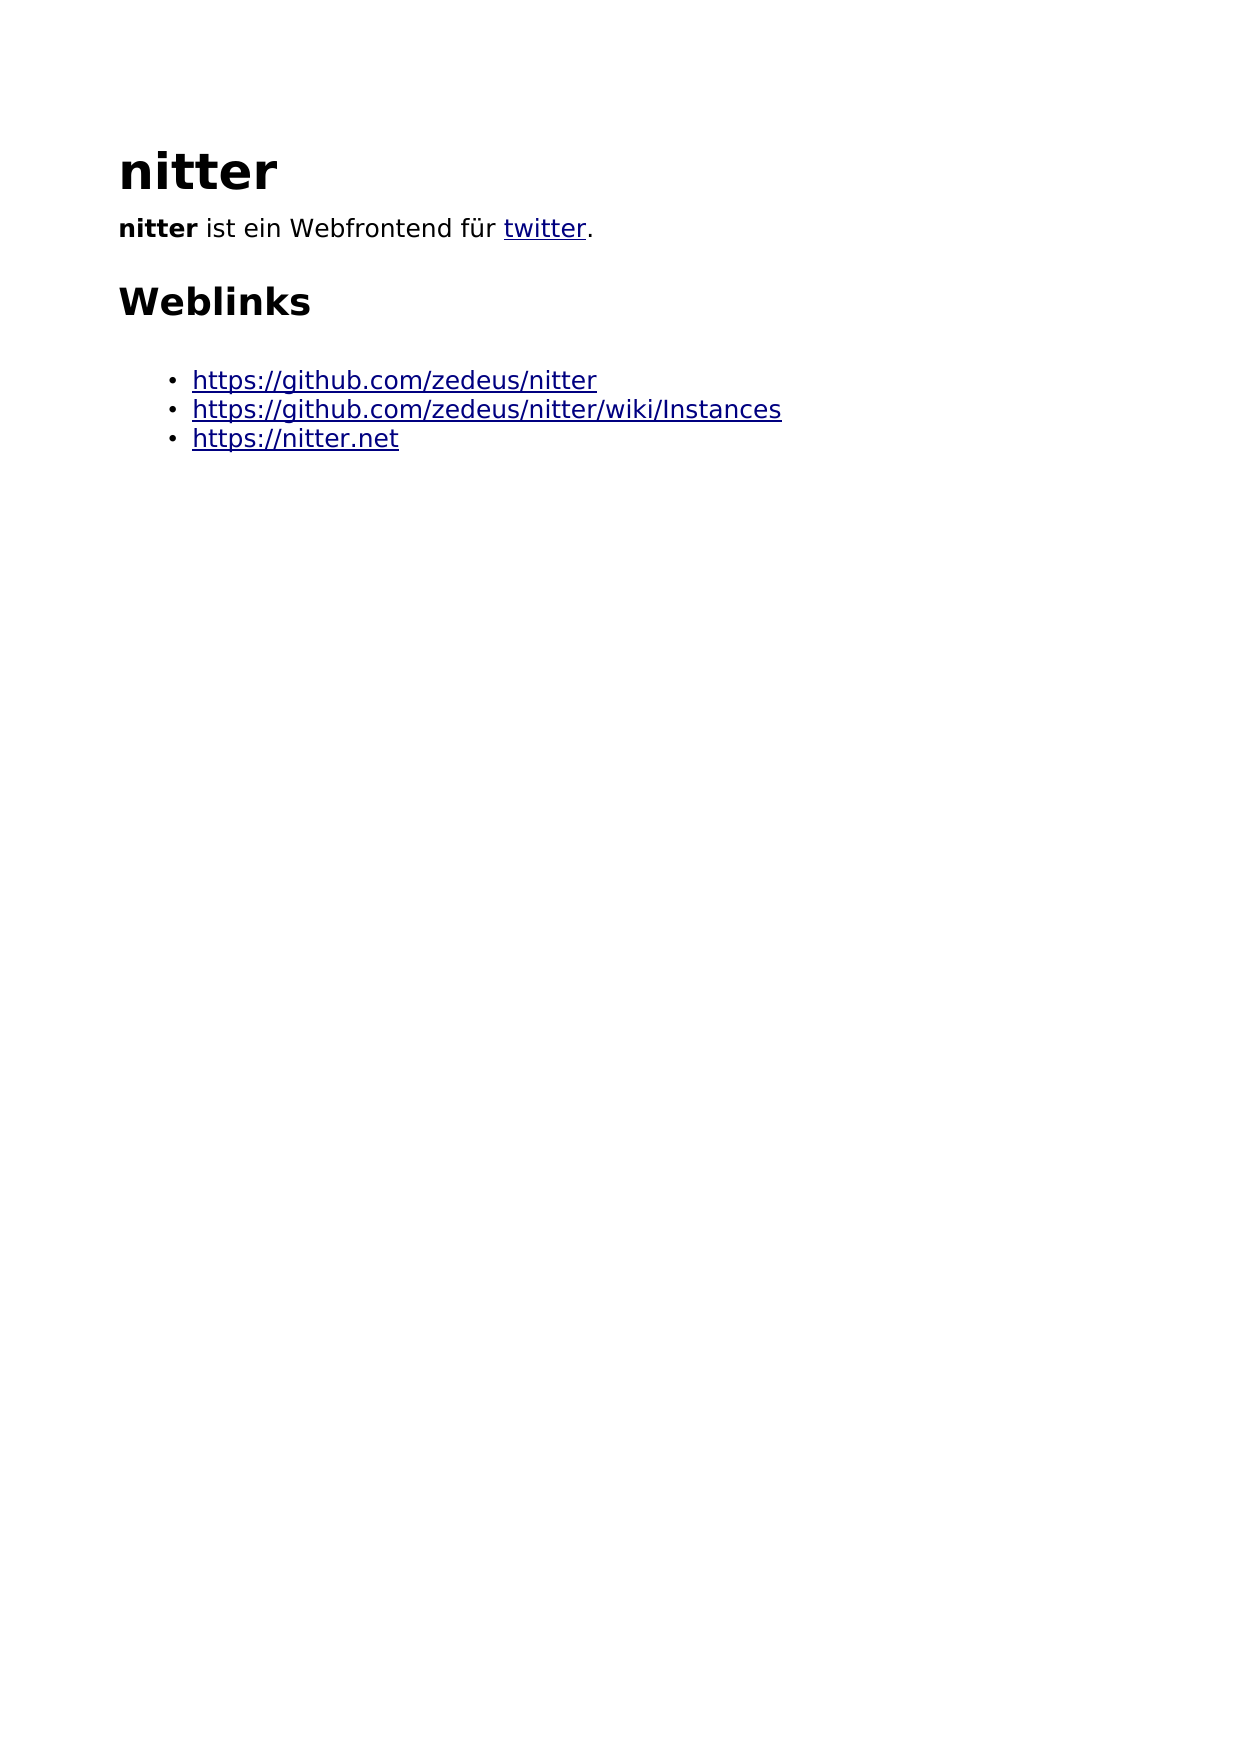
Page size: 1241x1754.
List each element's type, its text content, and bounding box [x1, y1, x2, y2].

list https://github.com/zedeus/nitter/wiki/Instances [177, 395, 1122, 424]
list https://github.com/zedeus/nitter [177, 366, 1122, 395]
text nitter ist ein Webfrontend für twitter. [118, 214, 1122, 243]
subtitle Weblinks [118, 281, 1122, 324]
list https://nitter.net [177, 424, 1122, 454]
subtitle nitter [118, 143, 1122, 201]
